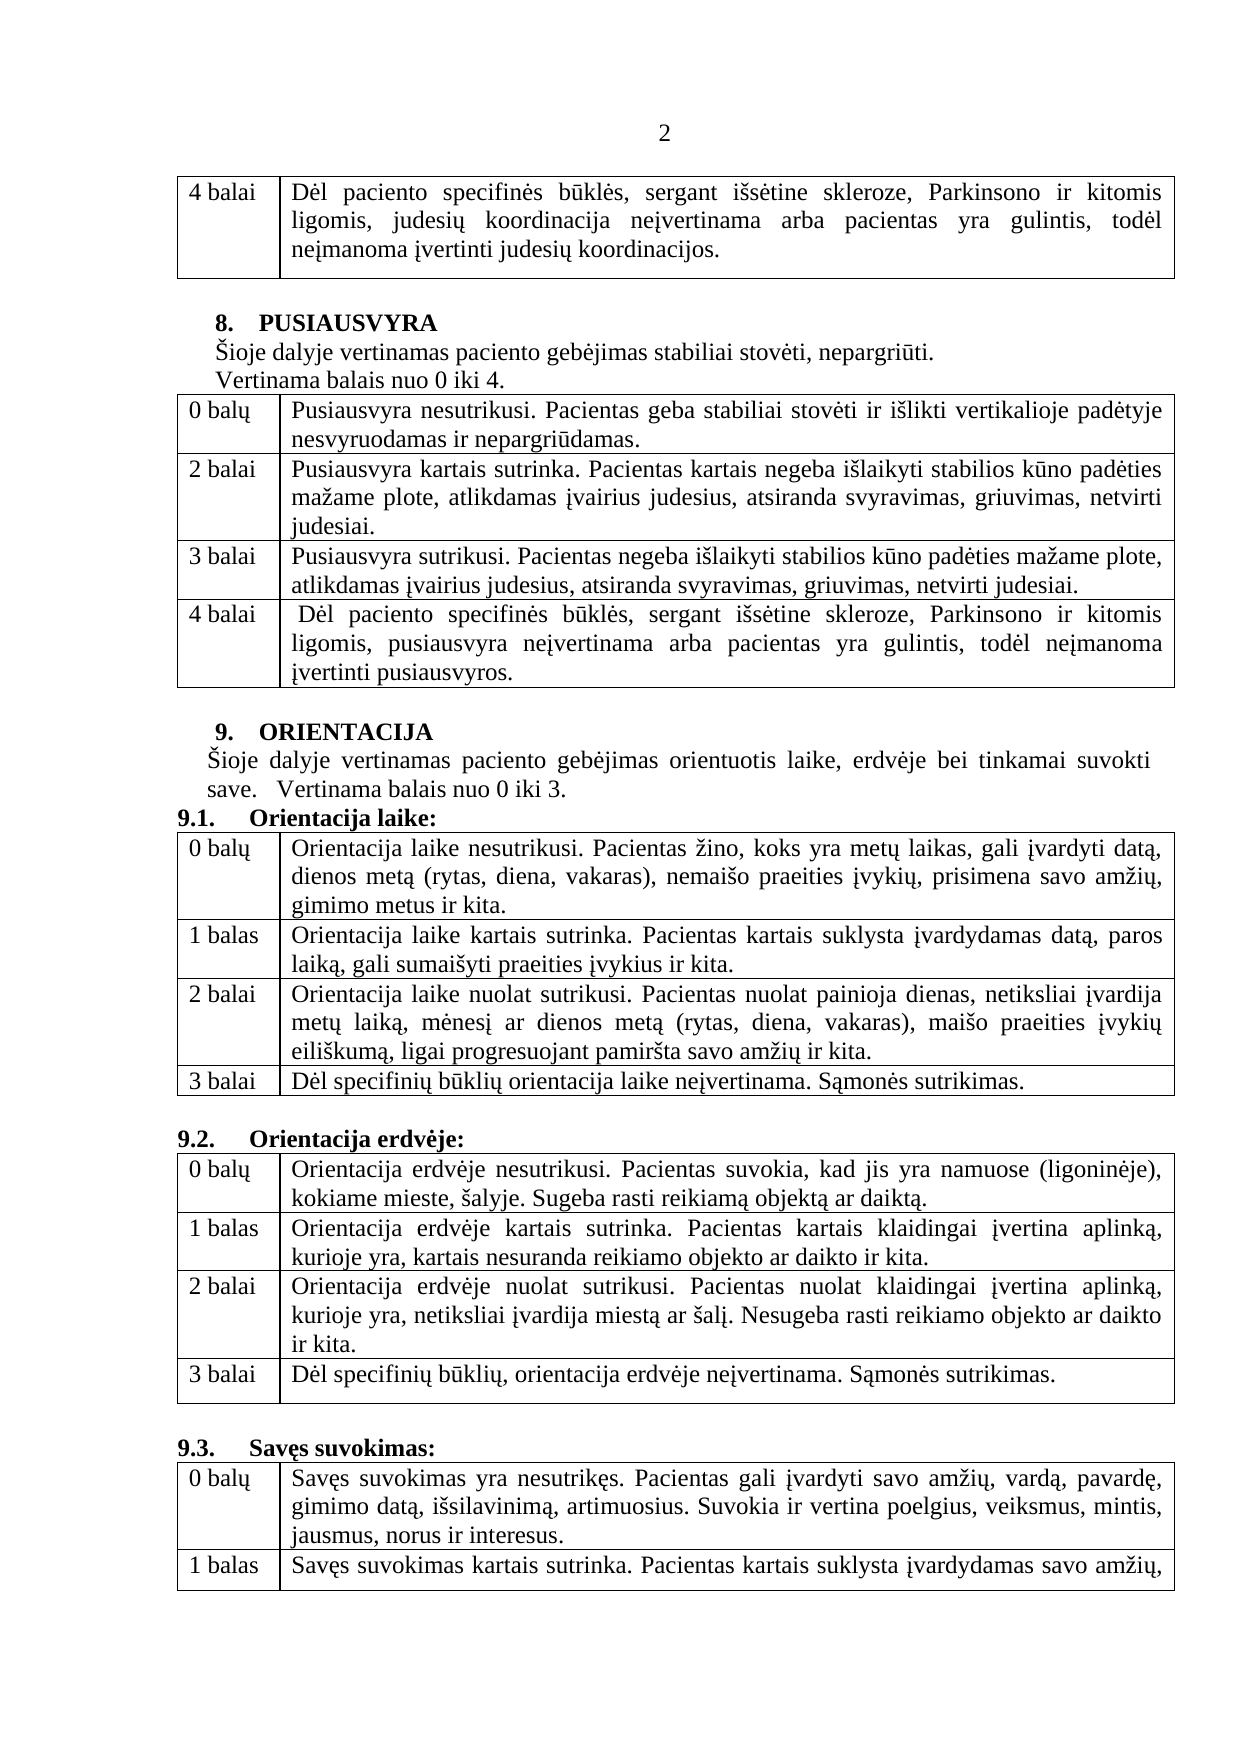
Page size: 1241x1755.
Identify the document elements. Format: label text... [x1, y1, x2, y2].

table_header 0 balų [178, 833, 279, 919]
table_cell Pusiausvyra sutrikusi. Pacientas negeba išlaikyti stabilios kūno padėties mažame plote, atlikdamas įvairius judesius, atsiranda svyravimas, griuvimas, netvirti judesiai. [281, 541, 1174, 598]
table_cell Orientacija erdvėje nuolat sutrikusi. Pacientas nuolat klaidingai įvertina aplinką, kurioje yra, netiksliai įvardija miestą ar šalį. Nesugeba rasti reikiamo objekto ar daikto ir kita. [281, 1271, 1174, 1358]
table_cell Orientacija erdvėje kartais sutrinka. Pacientas kartais klaidingai įvertina aplinką, kurioje yra, kartais nesuranda reikiamo objekto ar daikto ir kita. [281, 1213, 1174, 1270]
text 8. PUSIAUSVYRA [215, 308, 1152, 337]
table_cell Savęs suvokimas kartais sutrinka. Pacientas kartais suklysta įvardydamas savo amžių, [281, 1550, 1174, 1590]
text 9.1. Orientacija laike: [177, 803, 1152, 832]
table_header Orientacija laike nesutrikusi. Pacientas žino, koks yra metų laikas, gali įvardyti datą, dienos metą (rytas, diena, vakaras), nemaišo praeities įvykių, prisimena savo amžių, gimimo metus ir kita. [281, 833, 1174, 919]
table_cell 3 balai [178, 1359, 279, 1403]
table_header Pusiausvyra nesutrikusi. Pacientas geba stabiliai stovėti ir išlikti vertikalioje padėtyje nesvyruodamas ir nepargriūdamas. [281, 395, 1174, 453]
table_cell Pusiausvyra kartais sutrinka. Pacientas kartais negeba išlaikyti stabilios kūno padėties mažame plote, atlikdamas įvairius judesius, atsiranda svyravimas, griuvimas, netvirti judesiai. [281, 454, 1174, 540]
table_cell Dėl specifinių būklių, orientacija erdvėje neįvertinama. Sąmonės sutrikimas. [281, 1359, 1174, 1403]
table_header 0 balų [178, 1154, 279, 1212]
table_cell Orientacija laike kartais sutrinka. Pacientas kartais suklysta įvardydamas datą, paros laiką, gali sumaišyti praeities įvykius ir kita. [281, 920, 1174, 978]
table_cell Dėl paciento specifinės būklės, sergant išsėtine skleroze, Parkinsono ir kitomis ligomis, pusiausvyra neįvertinama arba pacientas yra gulintis, todėl neįmanoma įvertinti pusiausvyros. [281, 600, 1174, 687]
table_cell 2 balai [178, 454, 279, 540]
table_cell Dėl paciento specifinės būklės, sergant išsėtine skleroze, Parkinsono ir kitomis ligomis, judesių koordinacija neįvertinama arba pacientas yra gulintis, todėl neįmanoma įvertinti judesių koordinacijos. [281, 177, 1174, 278]
text Šioje dalyje vertinamas paciento gebėjimas stabiliai stovėti, nepargriūti. [177, 337, 1152, 365]
table_cell 2 balai [178, 1271, 279, 1358]
table_cell 1 balas [178, 920, 279, 978]
text 9.3. Savęs suvokimas: [177, 1433, 1152, 1462]
table_cell 2 balai [178, 979, 279, 1065]
table_cell 4 balai [178, 177, 279, 278]
table_header 0 balų [178, 395, 279, 453]
text 9. ORIENTACIJA [215, 717, 1152, 745]
table_header 0 balų [178, 1463, 279, 1549]
table_cell 1 balas [178, 1550, 279, 1590]
text Šioje dalyje vertinamas paciento gebėjimas orientuotis laike, erdvėje bei tinkamai suvokti save. Vertinama balais nuo 0 iki 3. [207, 745, 1152, 803]
table_cell 4 balai [178, 600, 279, 687]
table_cell 3 balai [178, 1066, 279, 1095]
table_header Orientacija erdvėje nesutrikusi. Pacientas suvokia, kad jis yra namuose (ligoninėje), kokiame mieste, šalyje. Sugeba rasti reikiamą objektą ar daiktą. [281, 1154, 1174, 1212]
table_cell Orientacija laike nuolat sutrikusi. Pacientas nuolat painioja dienas, netiksliai įvardija metų laiką, mėnesį ar dienos metą (rytas, diena, vakaras), maišo praeities įvykių eiliškumą, ligai progresuojant pamiršta savo amžių ir kita. [281, 979, 1174, 1065]
text 9.2. Orientacija erdvėje: [177, 1124, 1152, 1153]
table_header Savęs suvokimas yra nesutrikęs. Pacientas gali įvardyti savo amžių, vardą, pavardę, gimimo datą, išsilavinimą, artimuosius. Suvokia ir vertina poelgius, veiksmus, mintis, jausmus, norus ir interesus. [281, 1463, 1174, 1549]
table_cell Dėl specifinių būklių orientacija laike neįvertinama. Sąmonės sutrikimas. [281, 1066, 1174, 1095]
text Vertinama balais nuo 0 iki 4. [177, 365, 1152, 394]
table_cell 3 balai [178, 541, 279, 598]
table_cell 1 balas [178, 1213, 279, 1270]
